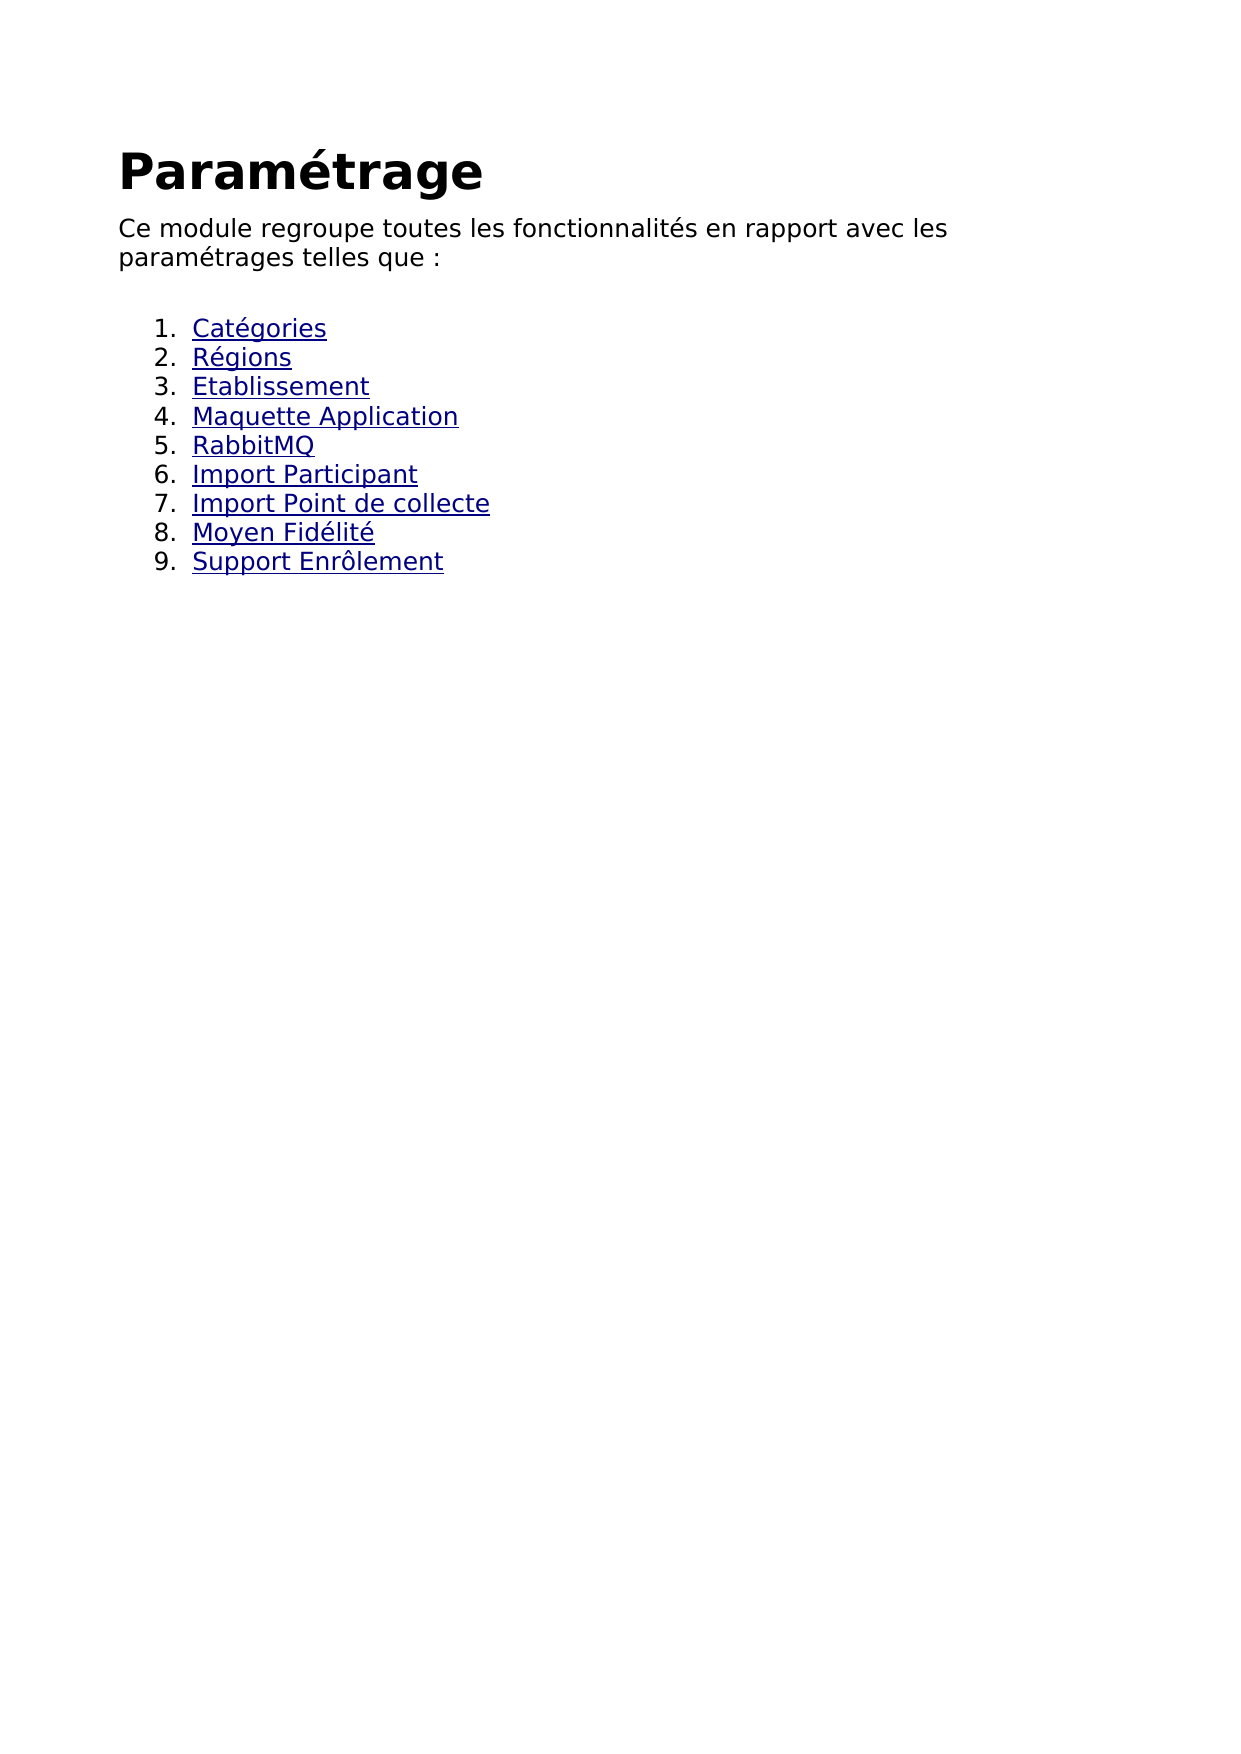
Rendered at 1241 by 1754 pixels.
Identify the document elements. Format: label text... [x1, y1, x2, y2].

list Import Participant [177, 460, 1122, 489]
subtitle Paramétrage [118, 143, 1122, 201]
list Etablissement [177, 372, 1122, 402]
list RabbitMQ [177, 431, 1122, 460]
list Moyen Fidélité [177, 518, 1122, 547]
list Maquette Application [177, 402, 1122, 431]
list Catégories [177, 314, 1122, 343]
text Ce module regroupe toutes les fonctionnalités en rapport avec les paramétrages telles que : [118, 214, 1122, 272]
list Régions [177, 343, 1122, 372]
list Support Enrôlement [177, 547, 1122, 577]
list Import Point de collecte [177, 489, 1122, 518]
